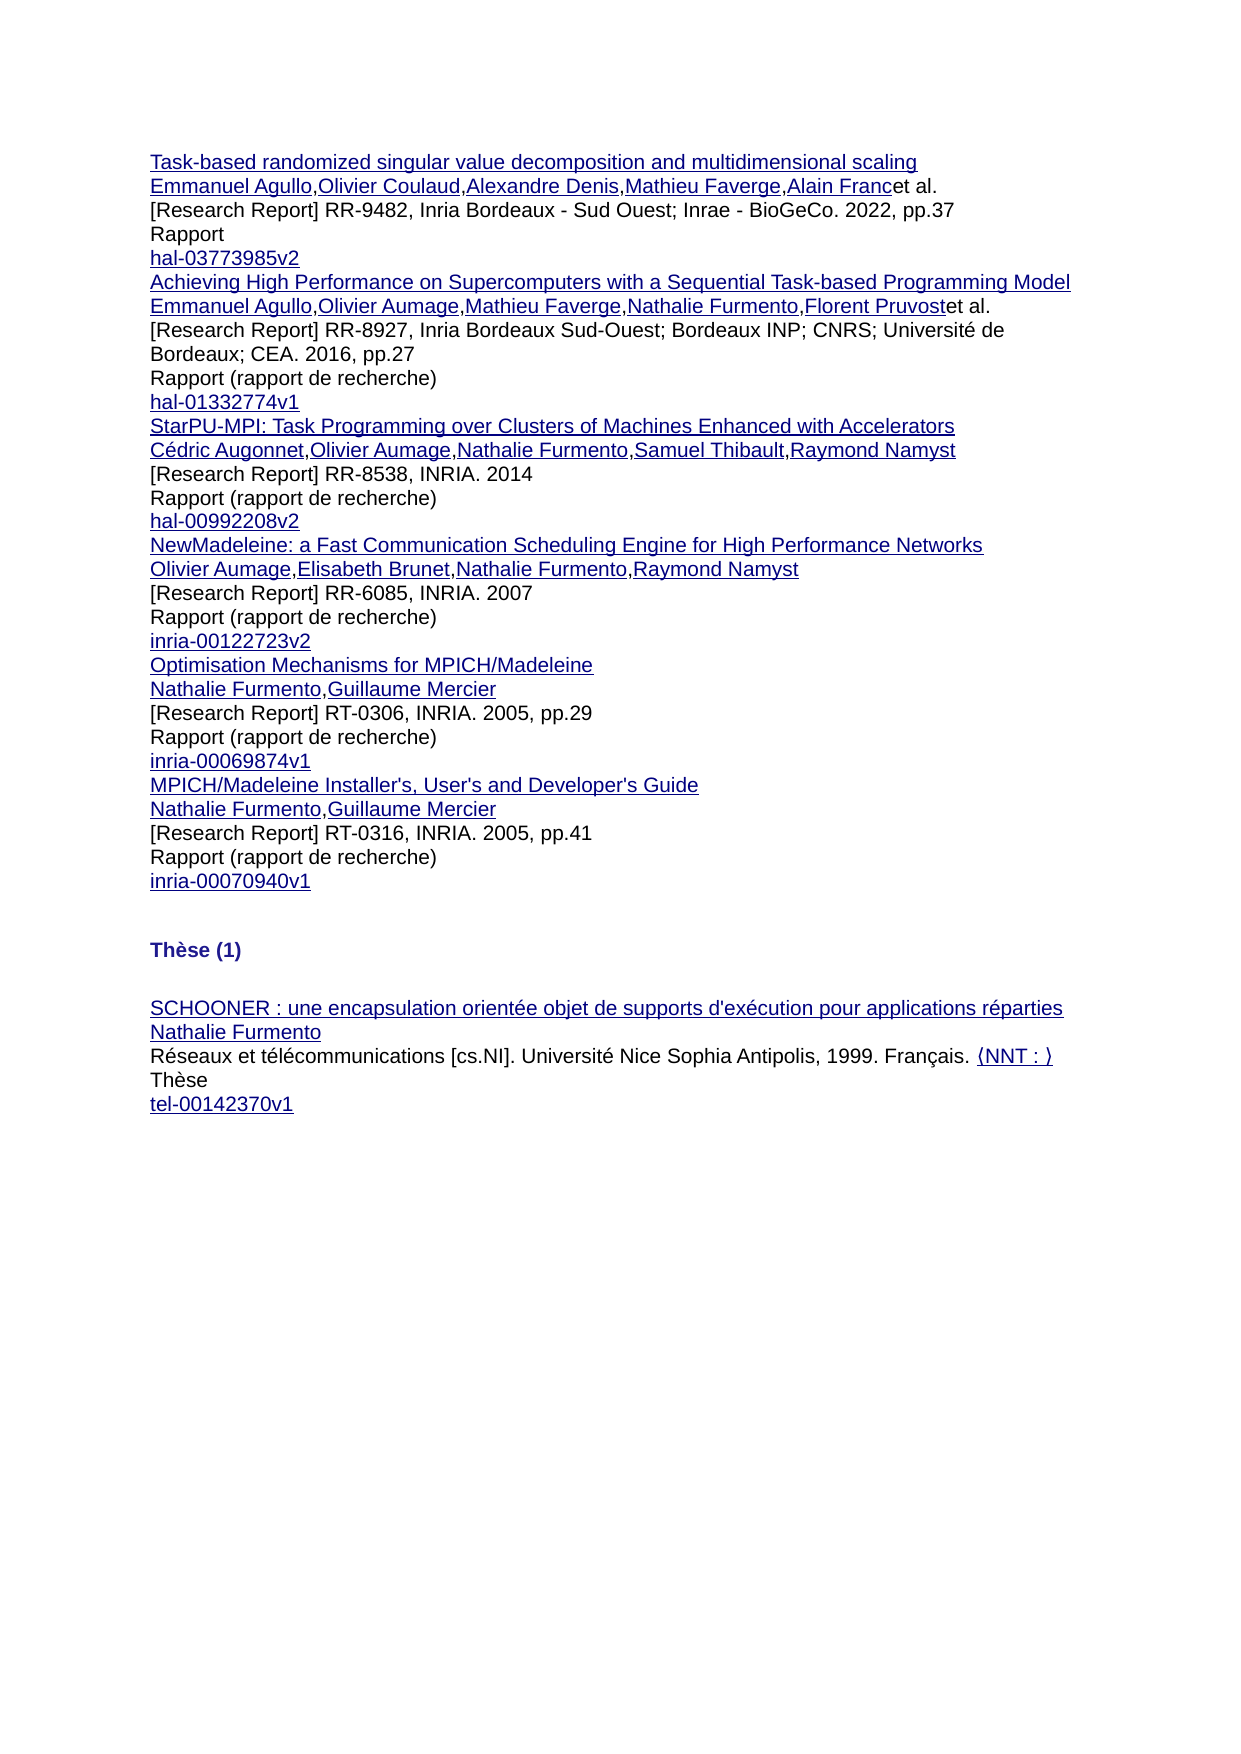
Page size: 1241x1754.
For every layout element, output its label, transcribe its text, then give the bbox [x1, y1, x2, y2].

table_cell Optimisation Mechanisms for MPICH/Madeleine Nathalie Furmento,Guillaume Mercier [Research Report] RT-0306, INRIA. 2005, pp.29 Rapport (rapport de recherche) inria-00069874v1 [150, 653, 1090, 773]
table_cell Achieving High Performance on Supercomputers with a Sequential Task-based Programming Model Emmanuel Agullo,Olivier Aumage,Mathieu Faverge,Nathalie Furmento,Florent Pruvostet al. [Research Report] RR-8927, Inria Bordeaux Sud-Ouest; Bordeaux INP; CNRS; Université de Bordeaux; CEA. 2016, pp.27 Rapport (rapport de recherche) hal-01332774v1 [150, 270, 1090, 413]
table_cell NewMadeleine: a Fast Communication Scheduling Engine for High Performance Networks Olivier Aumage,Elisabeth Brunet,Nathalie Furmento,Raymond Namyst [Research Report] RR-6085, INRIA. 2007 Rapport (rapport de recherche) inria-00122723v2 [150, 533, 1090, 653]
table_cell MPICH/Madeleine Installer's, User's and Developer's Guide Nathalie Furmento,Guillaume Mercier [Research Report] RT-0316, INRIA. 2005, pp.41 Rapport (rapport de recherche) inria-00070940v1 [150, 773, 1090, 893]
table_cell StarPU-MPI: Task Programming over Clusters of Machines Enhanced with Accelerators Cédric Augonnet,Olivier Aumage,Nathalie Furmento,Samuel Thibault,Raymond Namyst [Research Report] RR-8538, INRIA. 2014 Rapport (rapport de recherche) hal-00992208v2 [150, 414, 1090, 533]
table_header SCHOONER : une encapsulation orientée objet de supports d'exécution pour applications réparties Nathalie Furmento Réseaux et télécommunications [cs.NI]. Université Nice Sophia Antipolis, 1999. Français. ⟨NNT : ⟩ Thèse tel-00142370v1 [150, 996, 1090, 1116]
subtitle Thèse (1) [150, 937, 1090, 961]
table_cell Task-based randomized singular value decomposition and multidimensional scaling Emmanuel Agullo,Olivier Coulaud,Alexandre Denis,Mathieu Faverge,Alain Francet al. [Research Report] RR-9482, Inria Bordeaux - Sud Ouest; Inrae - BioGeCo. 2022, pp.37 Rapport hal-03773985v2 [150, 150, 1090, 270]
